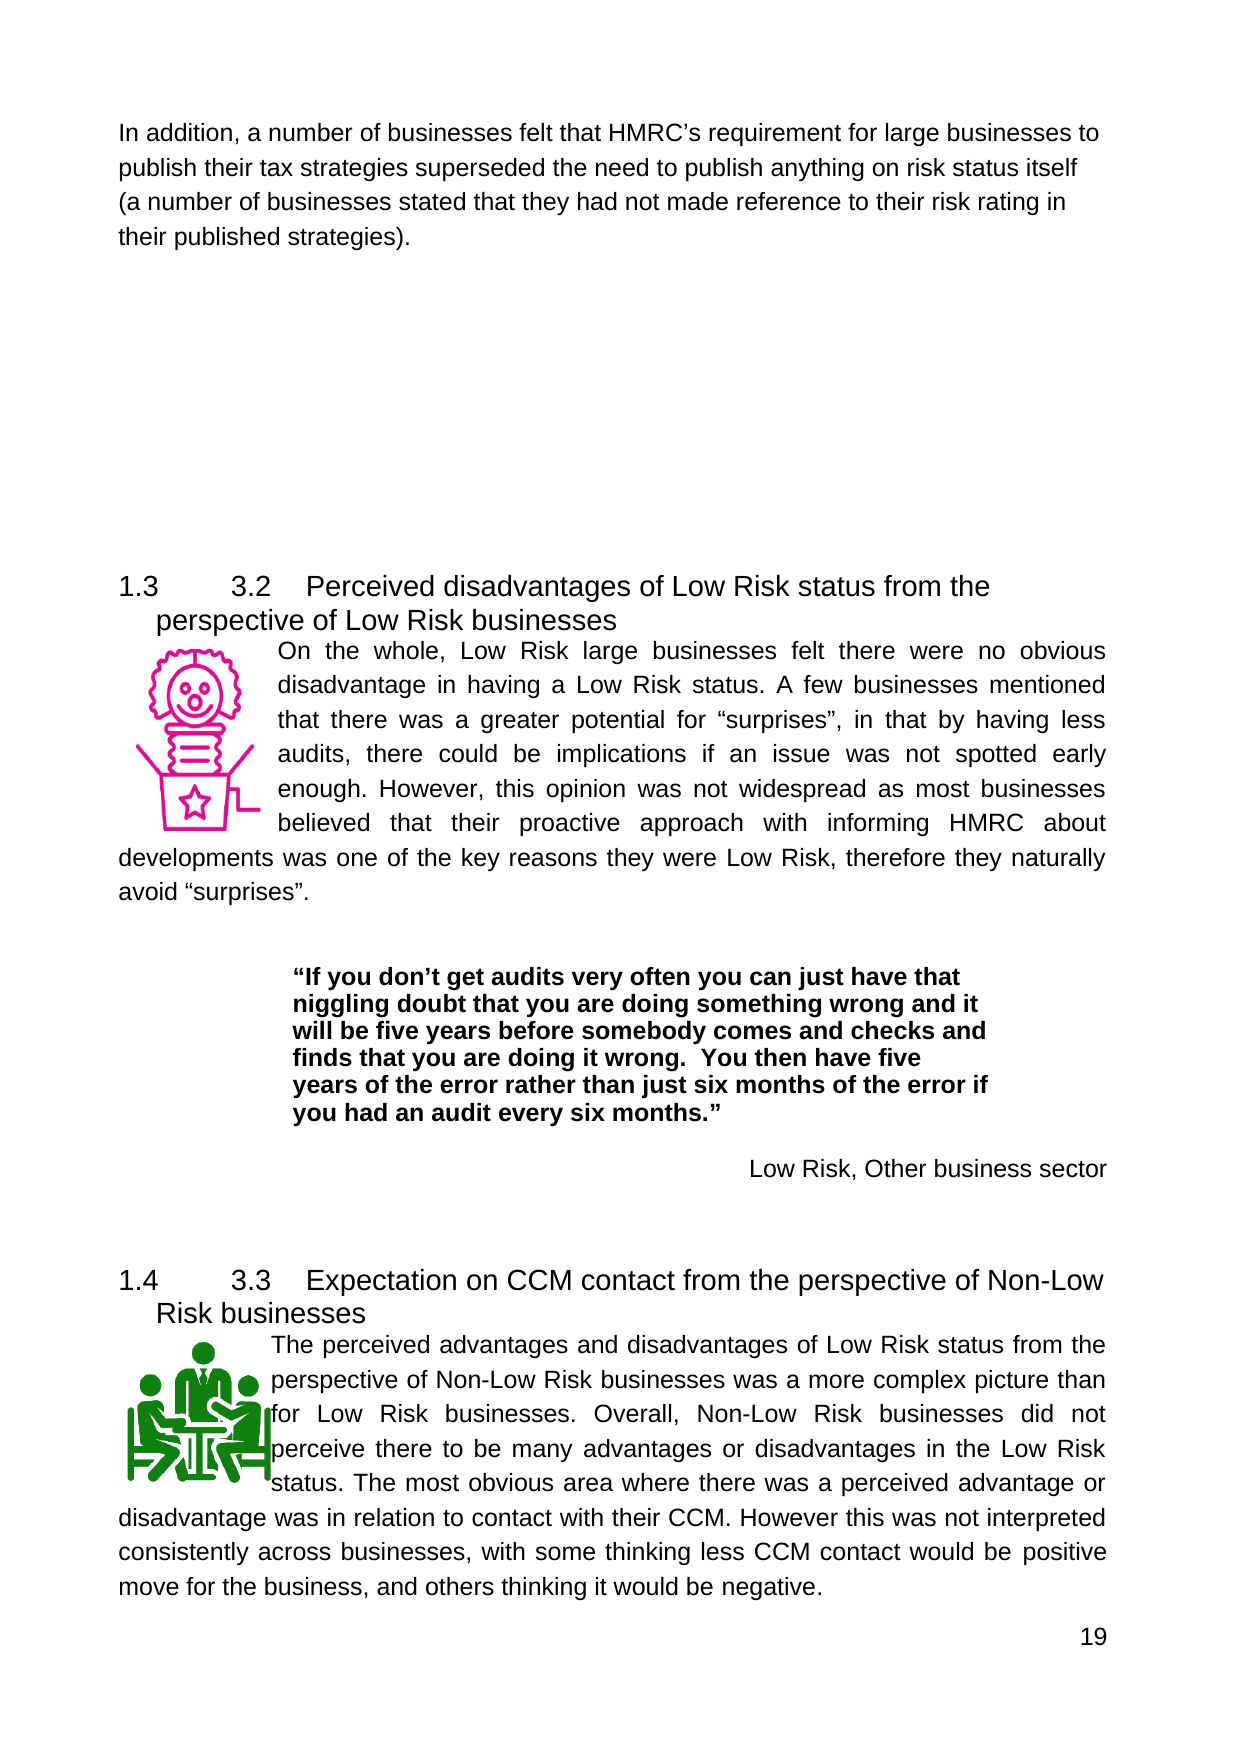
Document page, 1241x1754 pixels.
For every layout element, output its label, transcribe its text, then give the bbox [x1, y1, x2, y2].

list Low Risk, Other business sector [118, 1153, 1107, 1182]
subtitle 3.2 Perceived disadvantages of Low Risk status from the perspective of Low Risk businesses [118, 569, 1107, 636]
list In addition, a number of businesses felt that HMRC’s requirement for large businesses to publish their tax strategies superseded the need to publish anything on risk status itself (a number of businesses stated that they had not made reference to their risk rating in their published strategies). [118, 118, 1107, 250]
subtitle 3.3 Expectation on CCM contact from the perspective of Non-Low Risk businesses [118, 1263, 1107, 1330]
text On the whole, Low Risk large businesses felt there were no obvious disadvantage in having a Low Risk status. A few businesses mentioned that there was a greater potential for “surprises”, in that by having less audits, there could be implications if an issue was not spotted early enough. However, this opinion was not widespread as most businesses believed that their proactive approach with informing HMRC about developments was one of the key reasons they were Low Risk, therefore they naturally avoid “surprises”. [118, 636, 1107, 906]
text “If you don’t get audits very often you can just have that niggling doubt that you are doing something wrong and it will be five years before somebody comes and checks and finds that you are doing it wrong. You then have five years of the error rather than just six months of the error if you had an audit every six months.” [292, 964, 989, 1126]
text The perceived advantages and disadvantages of Low Risk status from the perspective of Non-Low Risk businesses was a more complex picture than for Low Risk businesses. Overall, Non-Low Risk businesses did not perceive there to be many advantages or disadvantages in the Low Risk status. The most obvious area where there was a perceived advantage or disadvantage was in relation to contact with their CCM. However this was not interpreted consistently across businesses, with some thinking less CCM contact would be positive move for the business, and others thinking it would be negative. [118, 1330, 1107, 1600]
